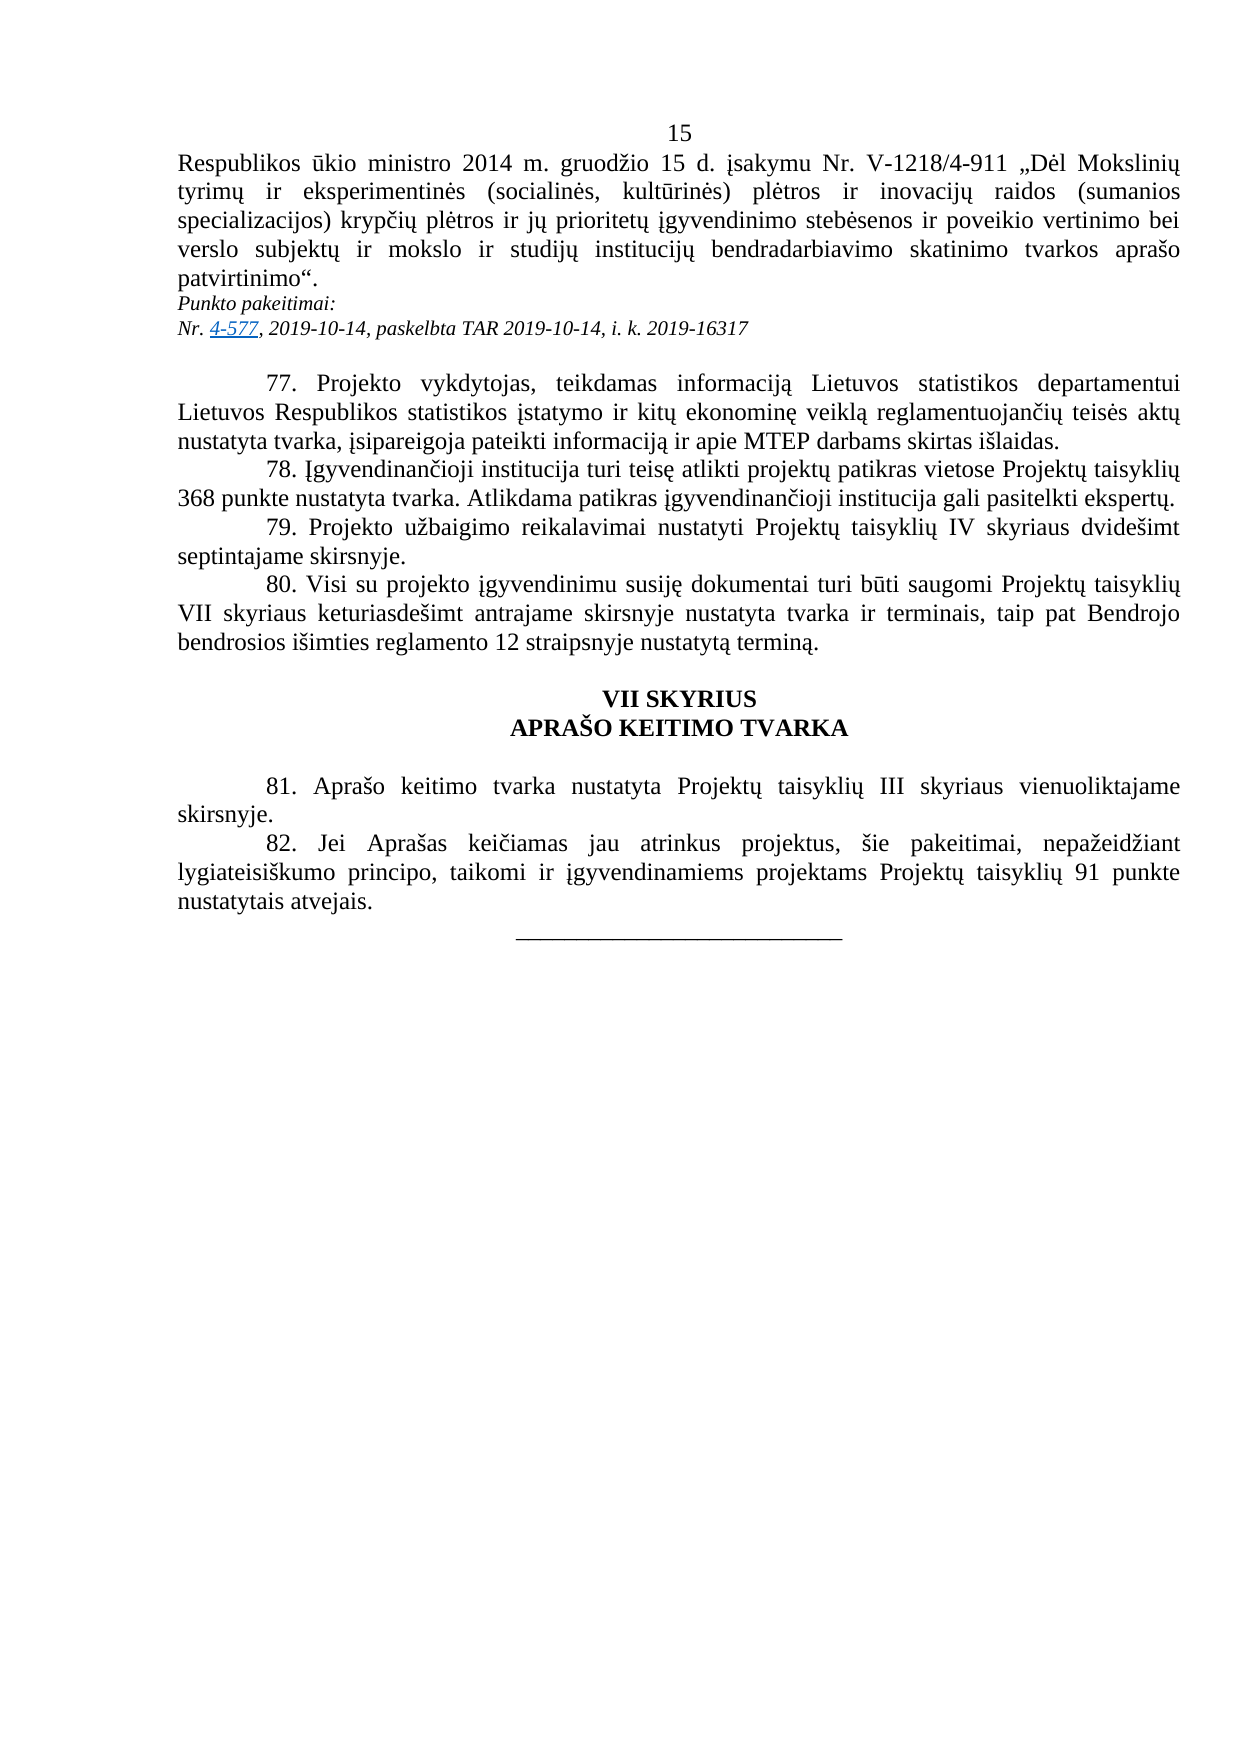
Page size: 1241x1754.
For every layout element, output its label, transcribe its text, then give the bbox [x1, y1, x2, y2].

text 82. Jei Aprašas keičiamas jau atrinkus projektus, šie pakeitimai, nepažeidžiant lygiateisiškumo principo, taikomi ir įgyvendinamiems projektams Projektų taisyklių 91 punkte nustatytais atvejais. [177, 828, 1181, 914]
text 80. Visi su projekto įgyvendinimu susiję dokumentai turi būti saugomi Projektų taisyklių VII skyriaus keturiasdešimt antrajame skirsnyje nustatyta tvarka ir terminais, taip pat Bendrojo bendrosios išimties reglamento 12 straipsnyje nustatytą terminą. [177, 569, 1181, 656]
text APRAŠO KEITIMO TVARKA [177, 713, 1181, 742]
text 81. Aprašo keitimo tvarka nustatyta Projektų taisyklių III skyriaus vienuoliktajame skirsnyje. [177, 771, 1181, 828]
text 78. Įgyvendinančioji institucija turi teisę atlikti projektų patikras vietose Projektų taisyklių 368 punkte nustatyta tvarka. Atlikdama patikras įgyvendinančioji institucija gali pasitelkti ekspertų. [177, 454, 1181, 512]
text ___________________________ [177, 914, 1181, 943]
text 77. Projekto vykdytojas, teikdamas informaciją Lietuvos statistikos departamentui Lietuvos Respublikos statistikos įstatymo ir kitų ekonominę veiklą reglamentuojančių teisės aktų nustatyta tvarka, įsipareigoja pateikti informaciją ir apie MTEP darbams skirtas išlaidas. [177, 368, 1181, 454]
text Punkto pakeitimai: [177, 291, 1181, 315]
text Respublikos ūkio ministro 2014 m. gruodžio 15 d. įsakymu Nr. V-1218/4-911 „Dėl Mokslinių tyrimų ir eksperimentinės (socialinės, kultūrinės) plėtros ir inovacijų raidos (sumanios specializacijos) krypčių plėtros ir jų prioritetų įgyvendinimo stebėsenos ir poveikio vertinimo bei verslo subjektų ir mokslo ir studijų institucijų bendradarbiavimo skatinimo tvarkos aprašo patvirtinimo“. [177, 148, 1181, 291]
text 79. Projekto užbaigimo reikalavimai nustatyti Projektų taisyklių IV skyriaus dvidešimt septintajame skirsnyje. [177, 512, 1181, 569]
text VII SKYRIUS [177, 684, 1181, 713]
text Nr. 4-577, 2019-10-14, paskelbta TAR 2019-10-14, i. k. 2019-16317 [177, 315, 1181, 339]
